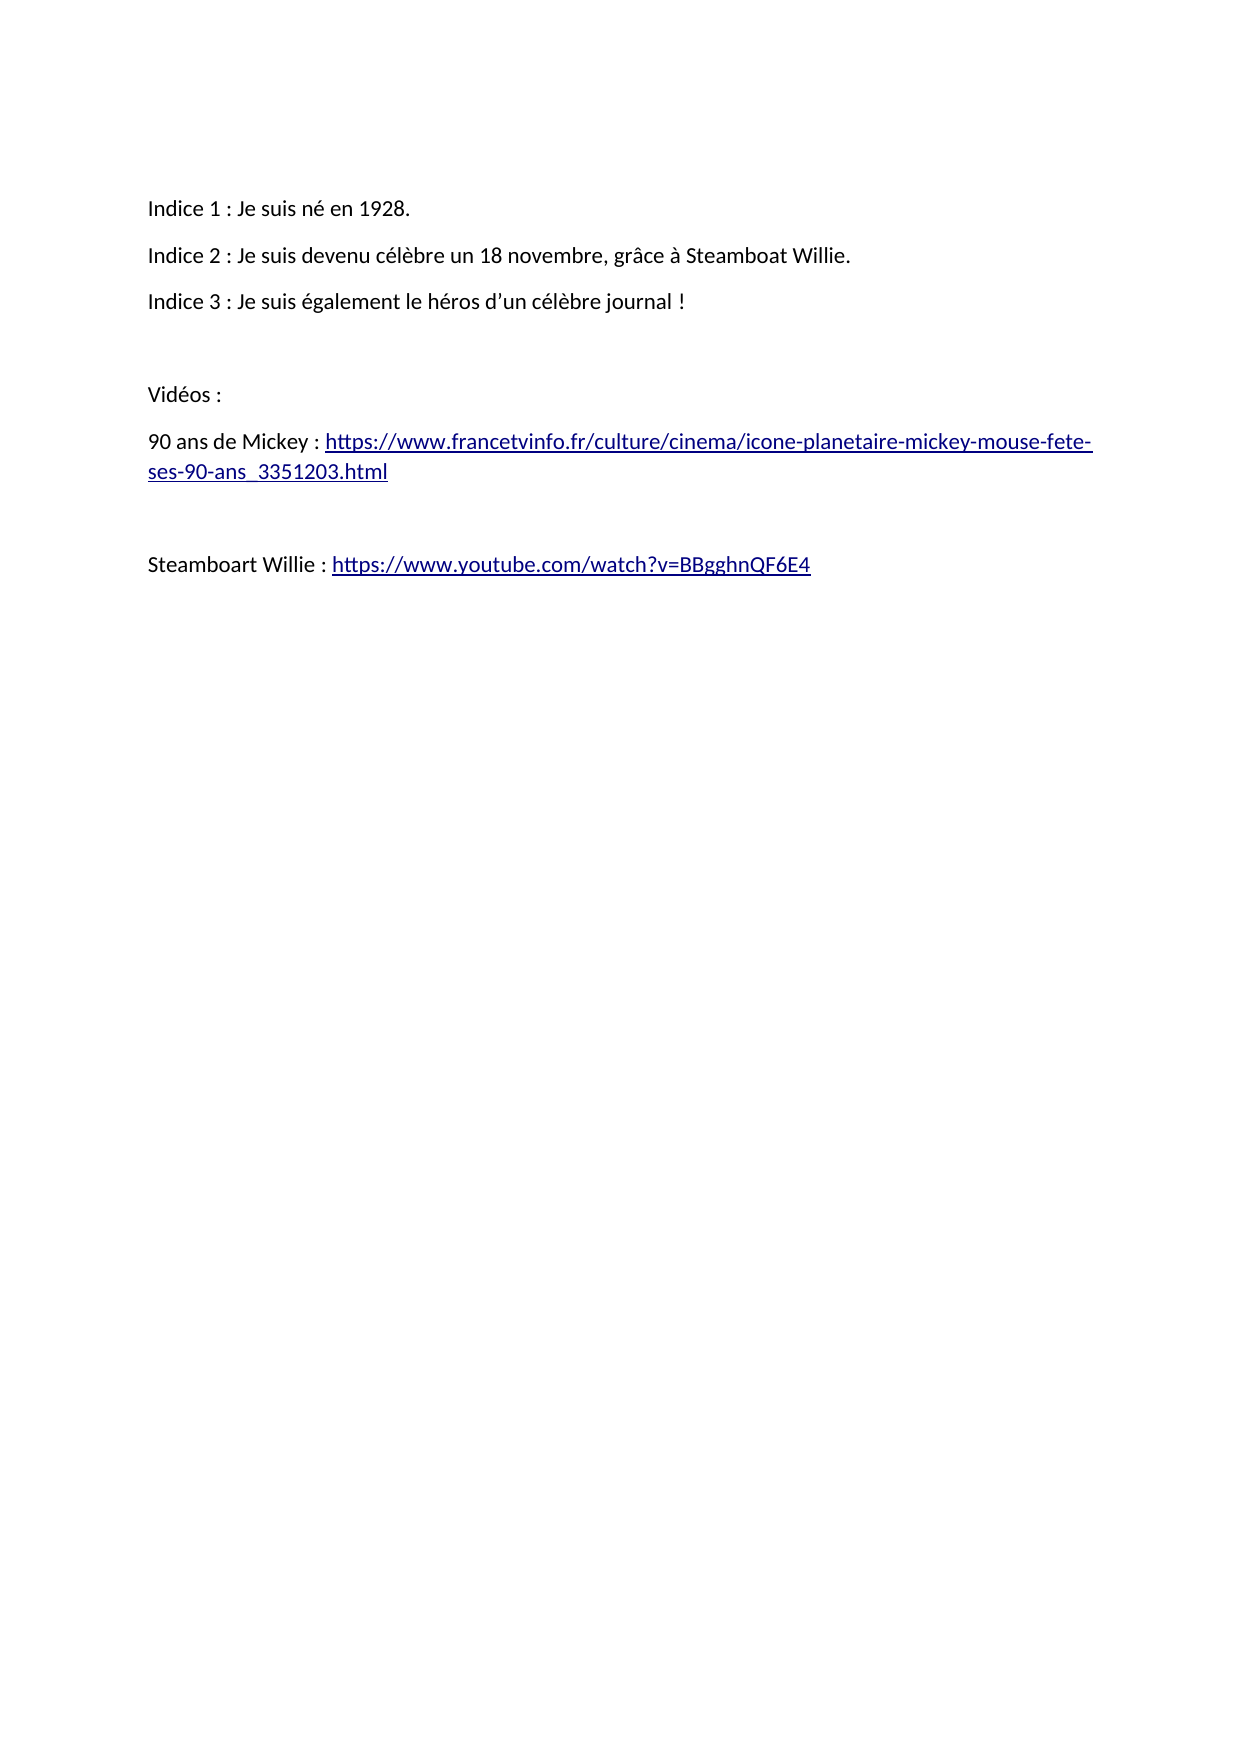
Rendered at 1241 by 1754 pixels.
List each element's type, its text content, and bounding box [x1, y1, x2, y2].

text Vidéos : [148, 380, 1093, 408]
text Indice 1 : Je suis né en 1928. [148, 194, 1093, 222]
text 90 ans de Mickey : https://www.francetvinfo.fr/culture/cinema/icone-planetaire-mickey-mouse-fete-ses-90-ans_3351203.html [148, 427, 1093, 485]
text Indice 3 : Je suis également le héros d’un célèbre journal ! [148, 287, 1093, 315]
text Indice 2 : Je suis devenu célèbre un 18 novembre, grâce à Steamboat Willie. [148, 241, 1093, 269]
text Steamboart Willie : https://www.youtube.com/watch?v=BBgghnQF6E4 [148, 550, 1093, 578]
